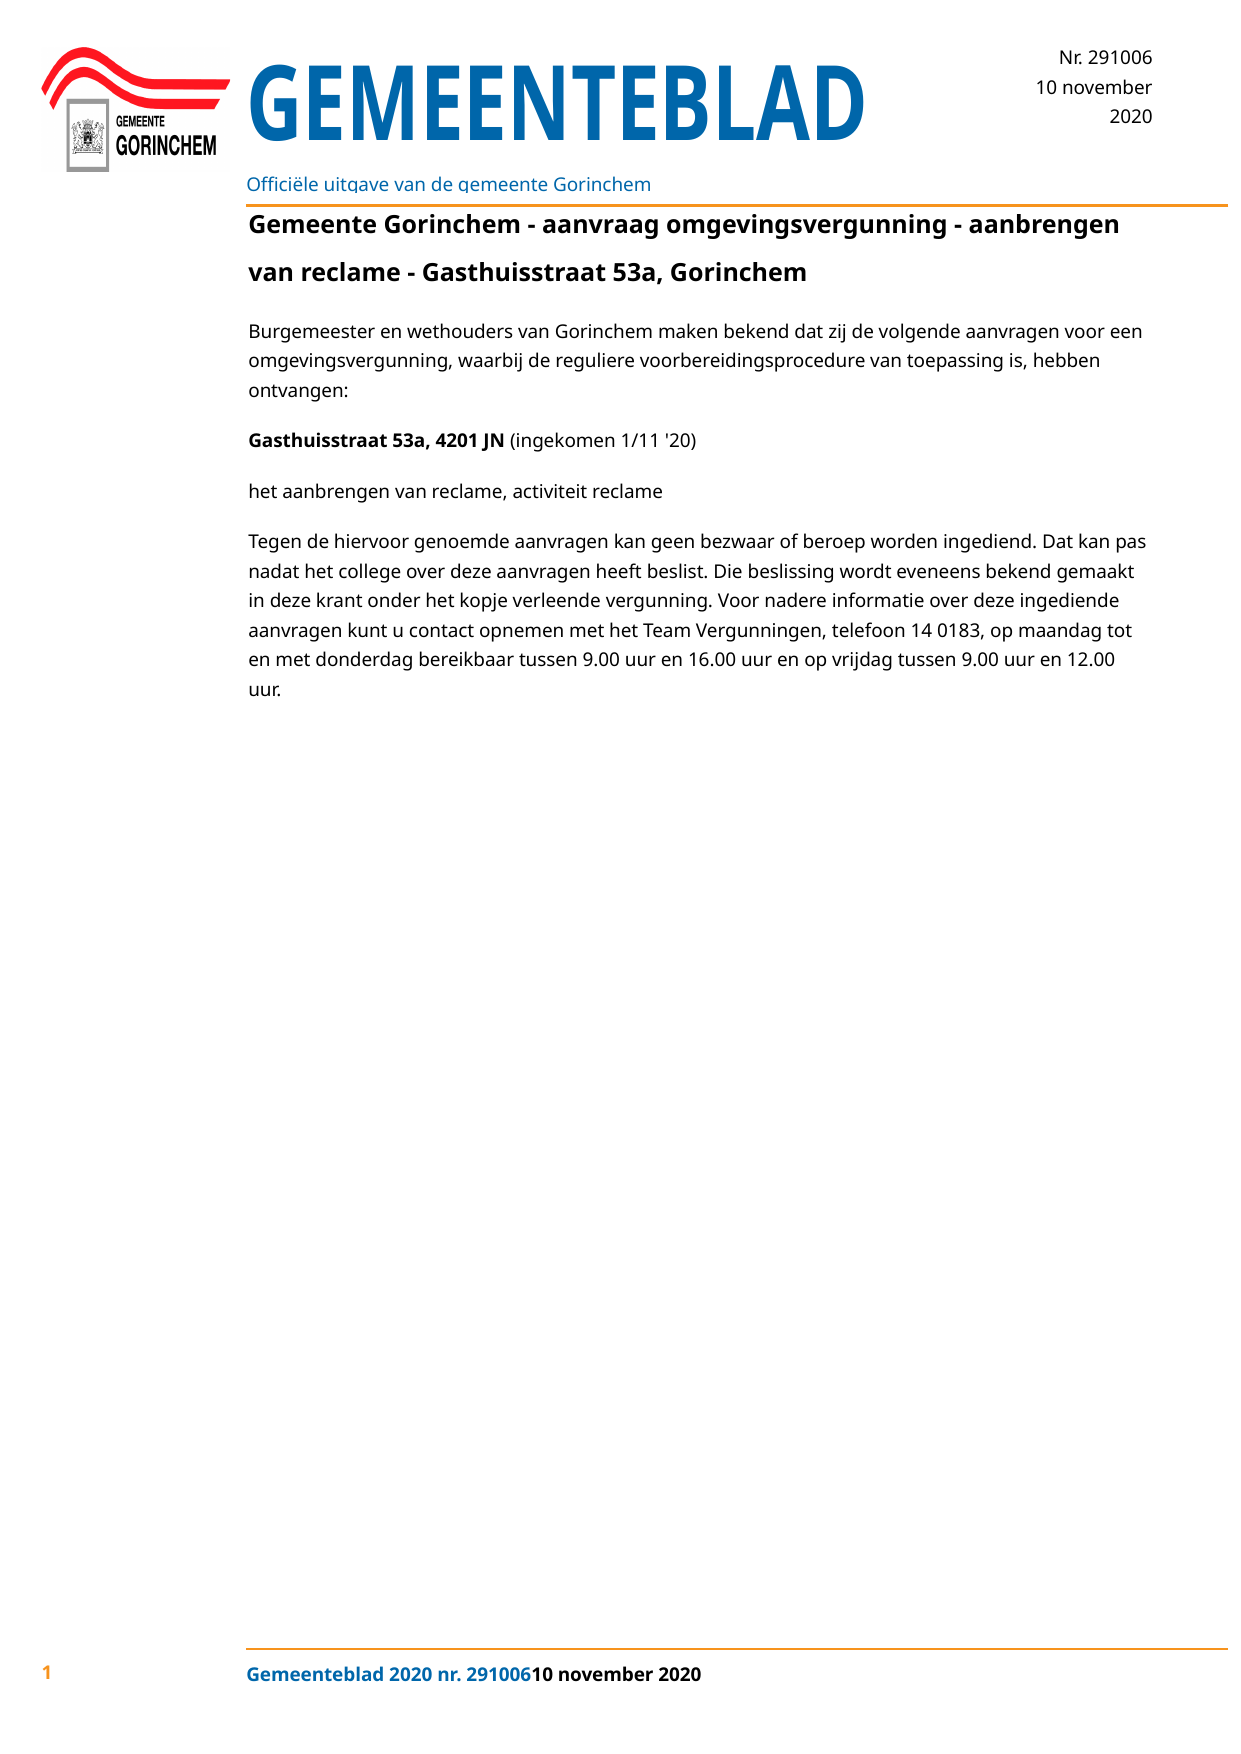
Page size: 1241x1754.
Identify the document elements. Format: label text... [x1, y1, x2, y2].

text het aanbrengen van reclame, activiteit reclame [248, 478, 1152, 504]
text Tegen de hiervoor genoemde aanvragen kan geen bezwaar of beroep worden ingediend. Dat kan pas nadat het college over deze aanvragen heeft beslist. Die beslissing wordt eveneens bekend gemaakt in deze krant onder het kopje verleende vergunning. Voor nadere informatie over deze ingediende aanvragen kunt u contact opnemen met het Team Vergunningen, telefoon 14 0183, op maandag tot en met donderdag bereikbaar tussen 9.00 uur en 16.00 uur en op vrijdag tussen 9.00 uur en 12.00 uur. [248, 528, 1152, 702]
text Gemeente Gorinchem - aanvraag omgevingsvergunning - aanbrengen van reclame - Gasthuisstraat 53a, Gorinchem [248, 207, 1152, 288]
text Gasthuisstraat 53a, 4201 JN (ingekomen 1/11 '20) [248, 427, 1152, 453]
picture [41, 47, 231, 172]
text Burgemeester en wethouders van Gorinchem maken bekend dat zij de volgende aanvragen voor een omgevingsvergunning, waarbij de reguliere voorbereidingsprocedure van toepassing is, hebben ontvangen: [248, 318, 1152, 403]
